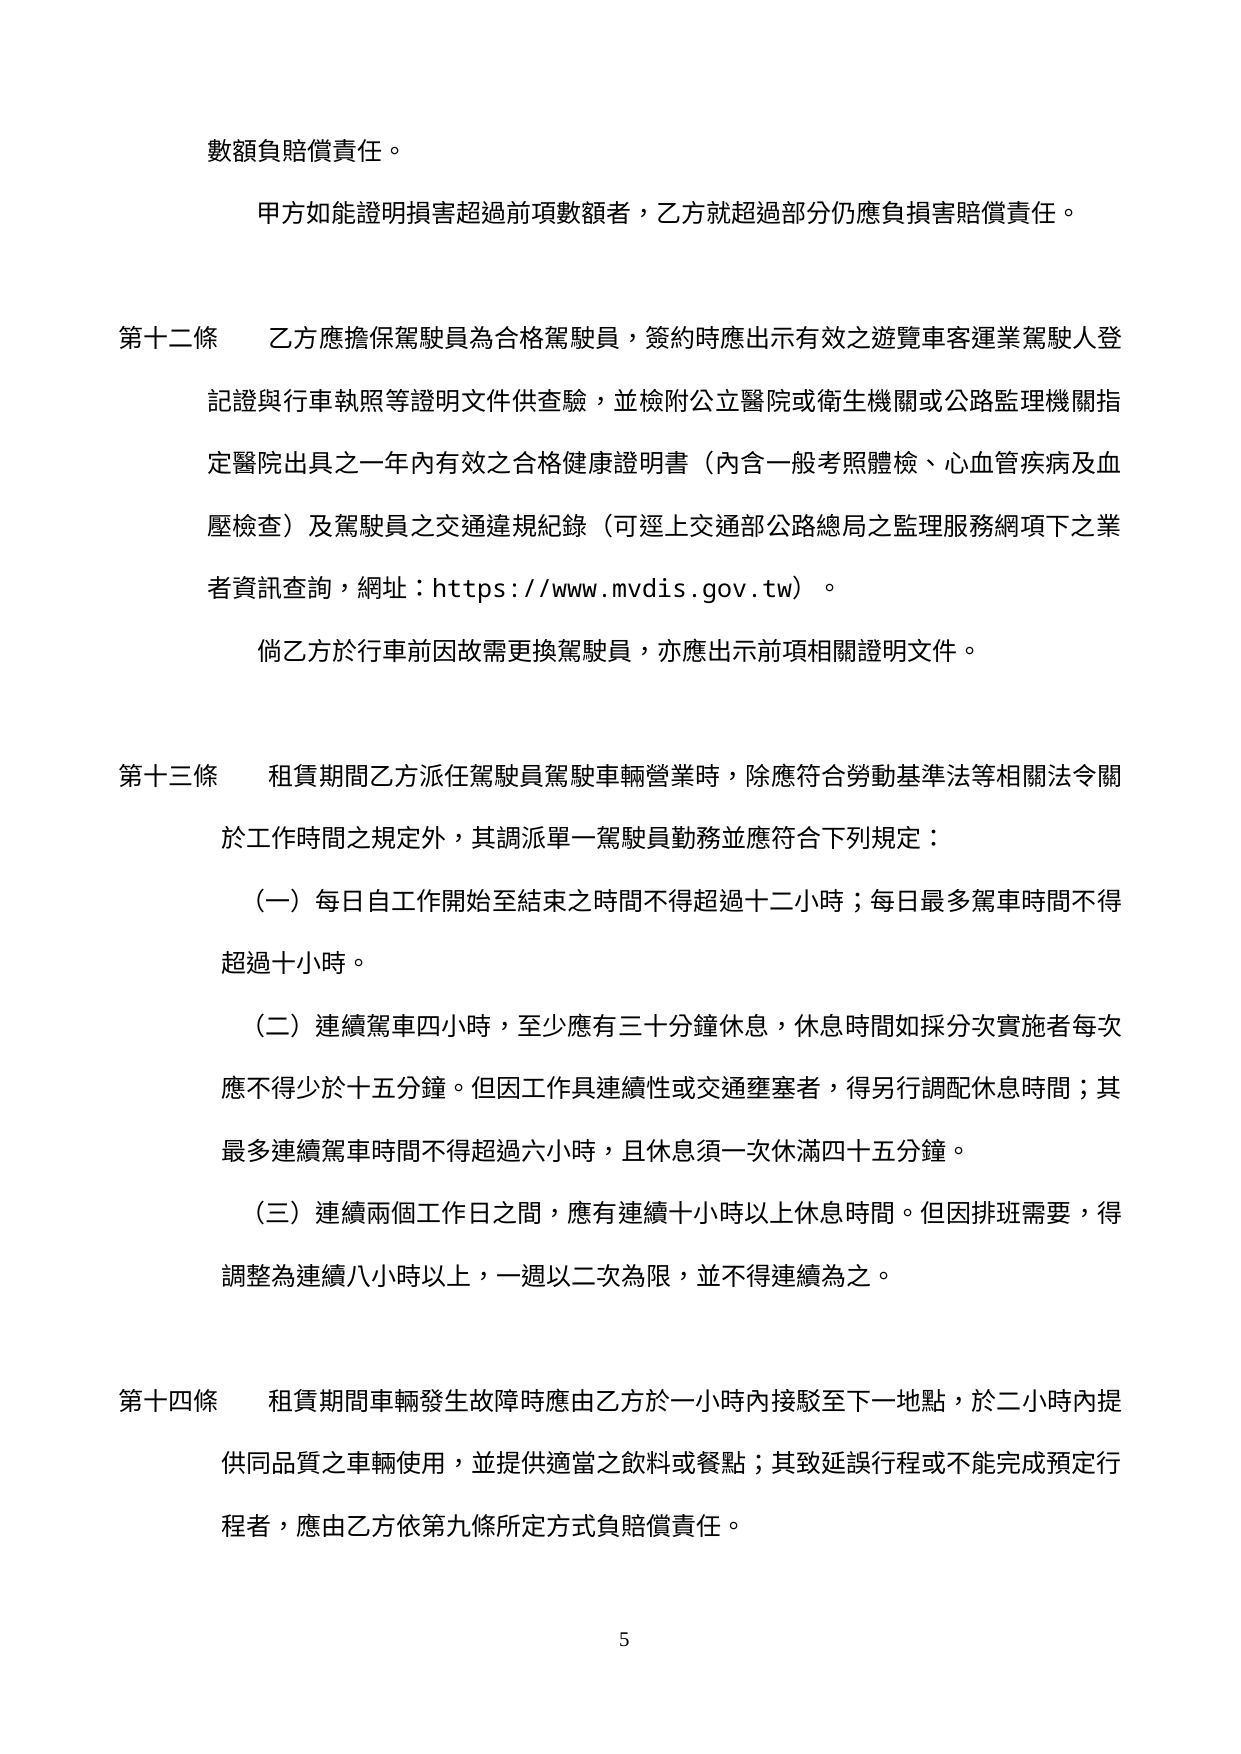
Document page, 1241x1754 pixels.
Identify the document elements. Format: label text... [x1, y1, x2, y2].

text （三）連續兩個工作日之間，應有連續十小時以上休息時間。但因排班需要，得調整為連續八小時以上，一週以二次為限，並不得連續為之。 [118, 1170, 1122, 1295]
text 第十四條 租賃期間車輛發生故障時應由乙方於一小時內接駁至下一地點，於二小時內提供同品質之車輛使用，並提供適當之飲料或餐點；其致延誤行程或不能完成預定行程者，應由乙方依第九條所定方式負賠償責任。 [118, 1358, 1122, 1545]
text （二）連續駕車四小時，至少應有三十分鐘休息，休息時間如採分次實施者每次應不得少於十五分鐘。但因工作具連續性或交通壅塞者，得另行調配休息時間；其最多連續駕車時間不得超過六小時，且休息須一次休滿四十五分鐘。 [118, 983, 1122, 1170]
text 第十二條 乙方應擔保駕駛員為合格駕駛員，簽約時應出示有效之遊覽車客運業駕駛人登記證與行車執照等證明文件供查驗，並檢附公立醫院或衛生機關或公路監理機關指定醫院出具之一年內有效之合格健康證明書（內含一般考照體檢、心血管疾病及血壓檢查）及駕駛員之交通違規紀錄（可逕上交通部公路總局之監理服務網項下之業者資訊查詢，網址：https://www.mvdis.gov.tw）。 [118, 295, 1122, 608]
text 第十一條 乙方駕駛員應於行程前及行程中各休息站（點）、遊憩點行車前實施酒精檢測，並經甲方或其指定人確認駕駛員未有飲酒情事，方得行駛。駕駛員經檢測未能通過時，甲方得要求乙方於一小時內更換駕駛員，或暫緩旅遊行程進行，其所致延誤行程或不能完成預定行程，除當日不得收費外，應由乙方依所收費用總額每日平均之數額負賠償責任。 [118, 108, 1122, 170]
text 第十三條 租賃期間乙方派任駕駛員駕駛車輛營業時，除應符合勞動基準法等相關法令關於工作時間之規定外，其調派單一駕駛員勤務並應符合下列規定： [118, 733, 1122, 858]
text 甲方如能證明損害超過前項數額者，乙方就超過部分仍應負損害賠償責任。 [207, 170, 1122, 233]
text 倘乙方於行車前因故需更換駕駛員，亦應出示前項相關證明文件。 [207, 608, 1122, 670]
text （一）每日自工作開始至結束之時間不得超過十二小時；每日最多駕車時間不得超過十小時。 [118, 858, 1122, 983]
